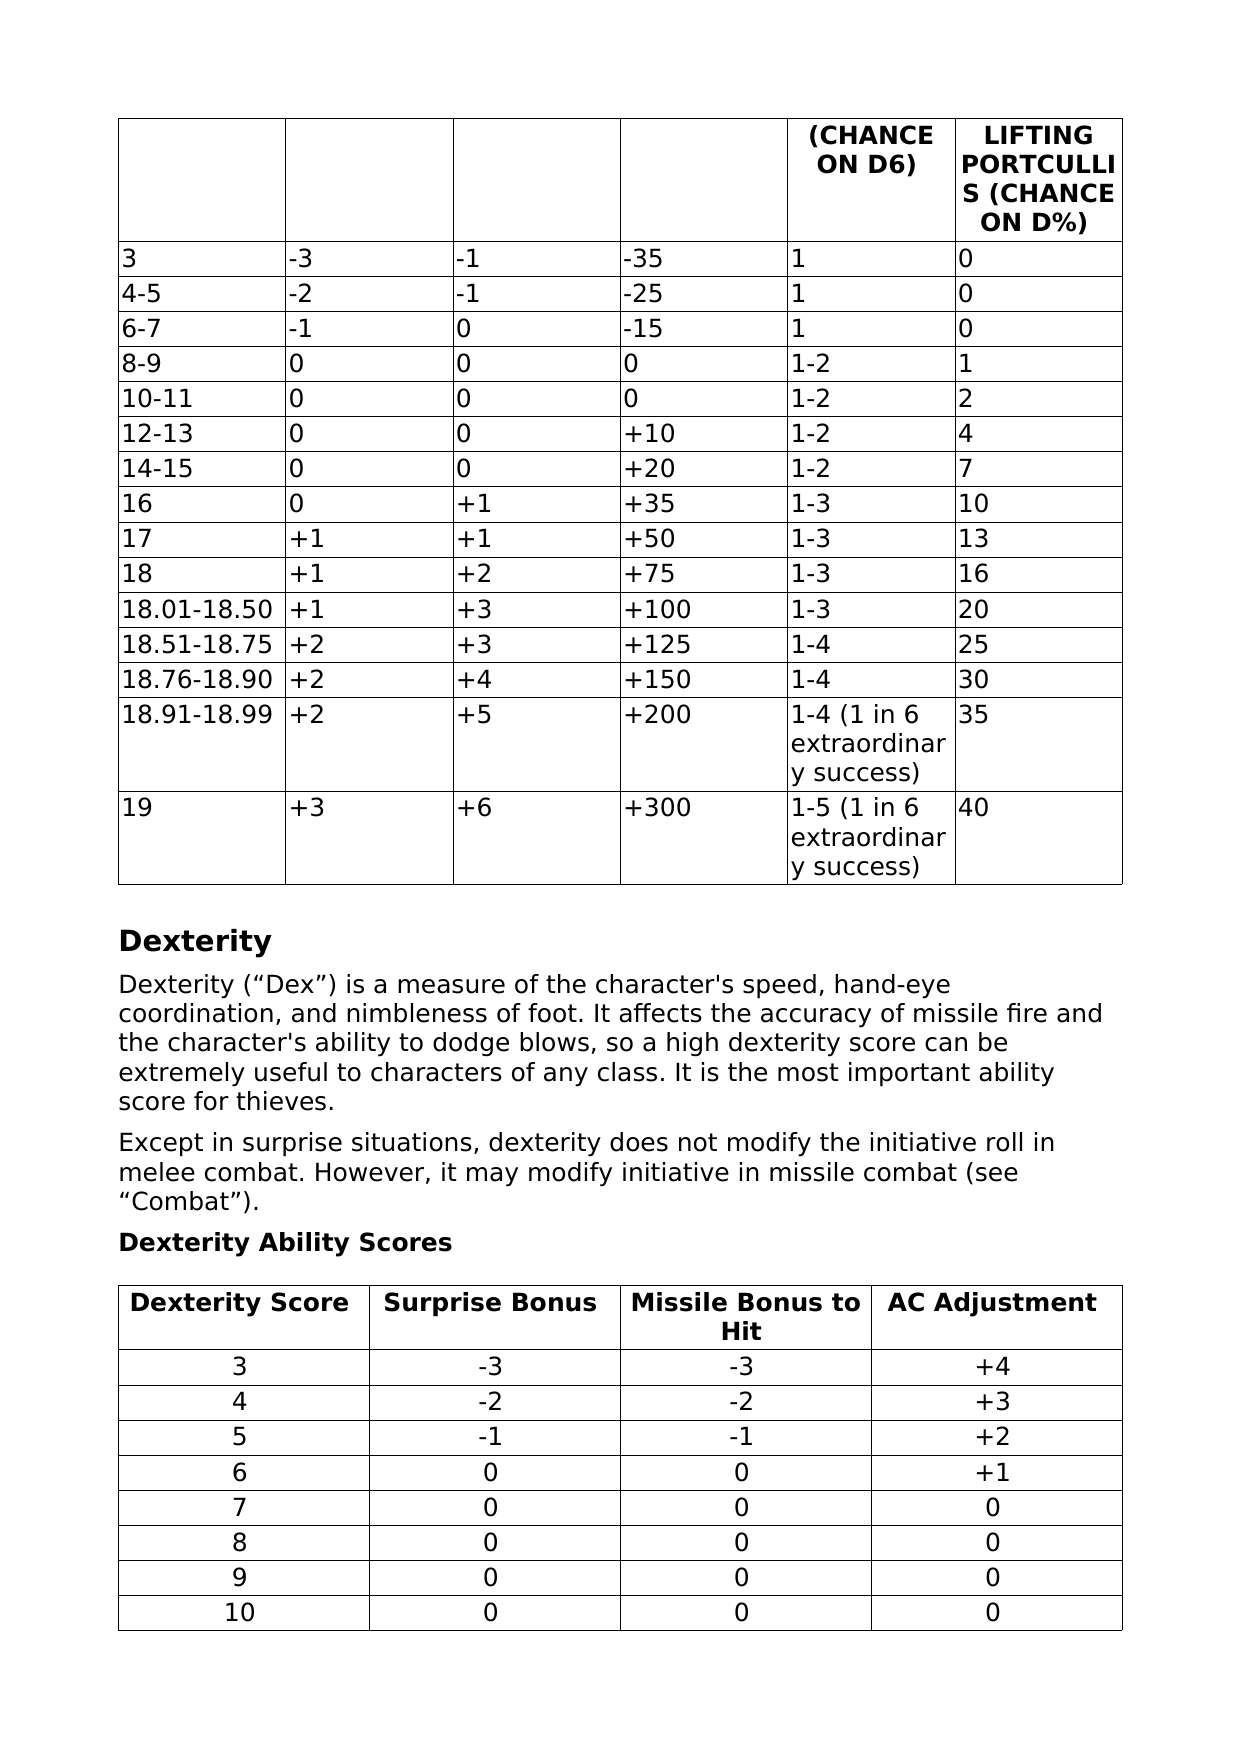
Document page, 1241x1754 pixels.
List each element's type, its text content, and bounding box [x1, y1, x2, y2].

table_cell 10 [956, 487, 1122, 522]
table_cell 1-3 [788, 593, 955, 627]
table_cell 3 [119, 1350, 369, 1384]
table_cell +300 [621, 792, 787, 884]
table_cell 1 [788, 312, 955, 346]
table_header [119, 119, 285, 241]
table_cell +35 [621, 487, 787, 522]
table_cell +20 [621, 452, 787, 486]
table_cell +150 [621, 663, 787, 697]
table_cell +50 [621, 523, 787, 557]
table_cell -1 [454, 277, 620, 311]
table_cell -3 [621, 1350, 871, 1384]
table_cell 4 [119, 1386, 369, 1419]
table_cell 18 [119, 558, 285, 592]
table_cell 0 [454, 417, 620, 451]
table_cell 1-3 [788, 487, 955, 522]
table_cell 4 [956, 417, 1122, 451]
table_cell +75 [621, 558, 787, 592]
table_cell 0 [872, 1491, 1122, 1525]
table_cell 10 [119, 1596, 369, 1630]
table_cell 10-11 [119, 382, 285, 416]
table_cell -3 [286, 242, 453, 276]
table_cell +1 [286, 558, 453, 592]
table_cell +3 [454, 628, 620, 662]
table_cell +3 [872, 1386, 1122, 1419]
table_cell 17 [119, 523, 285, 557]
table_cell -25 [621, 277, 787, 311]
table_cell 1-5 (1 in 6 extraordinary success) [788, 792, 955, 884]
table_cell -1 [621, 1421, 871, 1455]
table_cell 0 [621, 347, 787, 381]
table_cell 0 [621, 1491, 871, 1525]
table_cell 16 [119, 487, 285, 522]
table_cell 1-2 [788, 417, 955, 451]
table_cell -15 [621, 312, 787, 346]
table_header AC Adjustment [872, 1286, 1122, 1349]
table_cell -2 [286, 277, 453, 311]
table_cell 8 [119, 1526, 369, 1560]
table_cell 2 [956, 382, 1122, 416]
table_cell 1-4 [788, 663, 955, 697]
table_cell 0 [370, 1456, 620, 1490]
table_cell 5 [119, 1421, 369, 1455]
table_header Surprise Bonus [370, 1286, 620, 1349]
table_cell 35 [956, 698, 1122, 791]
table_cell 0 [872, 1526, 1122, 1560]
table_cell 0 [370, 1491, 620, 1525]
table_cell 1 [788, 242, 955, 276]
table_cell -35 [621, 242, 787, 276]
table_cell 0 [286, 382, 453, 416]
table_header LIFTING PORTCULLIS (CHANCE ON D%) [956, 119, 1122, 241]
text Dexterity Ability Scores [118, 1229, 1122, 1258]
table_cell +2 [286, 628, 453, 662]
table_cell +125 [621, 628, 787, 662]
table_cell 1-2 [788, 382, 955, 416]
table_cell +4 [454, 663, 620, 697]
table_cell 1-3 [788, 558, 955, 592]
text Dexterity (“Dex”) is a measure of the character's speed, hand-eye coordination, and nimbleness of foot. It affects the accuracy of missile fire and the character's ability to dodge blows, so a high dexterity score can be extremely useful to characters of any class. It is the most important ability score for thieves. [118, 970, 1122, 1116]
table_cell +2 [286, 663, 453, 697]
table_cell -1 [286, 312, 453, 346]
text Except in surprise situations, dexterity does not modify the initiative roll in melee combat. However, it may modify initiative in missile combat (see “Combat”). [118, 1129, 1122, 1216]
table_header Dexterity Score [119, 1286, 369, 1349]
table_cell +2 [286, 698, 453, 791]
table_cell +6 [454, 792, 620, 884]
table_header [621, 119, 787, 241]
table_cell 40 [956, 792, 1122, 884]
table_cell 7 [119, 1491, 369, 1525]
table_cell -2 [621, 1386, 871, 1419]
subtitle Dexterity [118, 924, 1122, 958]
table_cell 25 [956, 628, 1122, 662]
table_cell +4 [872, 1350, 1122, 1384]
table_header Missile Bonus to Hit [621, 1286, 871, 1349]
table_cell 0 [370, 1526, 620, 1560]
table_cell 1-3 [788, 523, 955, 557]
table_cell 13 [956, 523, 1122, 557]
table_cell -2 [370, 1386, 620, 1419]
table_cell 1 [956, 347, 1122, 381]
table_cell +10 [621, 417, 787, 451]
table_cell 1-2 [788, 452, 955, 486]
table_cell 3 [119, 242, 285, 276]
table_cell 4-5 [119, 277, 285, 311]
table_cell 14-15 [119, 452, 285, 486]
table_cell 0 [454, 312, 620, 346]
table_cell -3 [370, 1350, 620, 1384]
table_cell 0 [370, 1596, 620, 1630]
table_cell 18.91-18.99 [119, 698, 285, 791]
table_header (CHANCE ON D6) [788, 119, 955, 241]
table_cell 0 [621, 1596, 871, 1630]
table_cell 1 [788, 277, 955, 311]
table_cell +5 [454, 698, 620, 791]
table_cell 1-4 (1 in 6 extraordinary success) [788, 698, 955, 791]
table_cell 16 [956, 558, 1122, 592]
table_cell 18.51-18.75 [119, 628, 285, 662]
table_cell +100 [621, 593, 787, 627]
table_cell 8-9 [119, 347, 285, 381]
table_cell 0 [370, 1561, 620, 1595]
table_cell 0 [621, 1526, 871, 1560]
table_cell +1 [286, 593, 453, 627]
table_cell 0 [286, 487, 453, 522]
table_cell 0 [872, 1561, 1122, 1595]
table_cell 20 [956, 593, 1122, 627]
table_cell +1 [454, 487, 620, 522]
table_cell 0 [621, 1561, 871, 1595]
table_cell +1 [286, 523, 453, 557]
table_cell 6 [119, 1456, 369, 1490]
table_cell 0 [454, 382, 620, 416]
table_cell +2 [454, 558, 620, 592]
table_cell 0 [621, 1456, 871, 1490]
table_cell +2 [872, 1421, 1122, 1455]
table_cell 1-4 [788, 628, 955, 662]
table_header [454, 119, 620, 241]
table_header [286, 119, 453, 241]
table_cell 18.01-18.50 [119, 593, 285, 627]
table_cell 0 [956, 242, 1122, 276]
table_cell 7 [956, 452, 1122, 486]
table_cell +1 [872, 1456, 1122, 1490]
table_cell 0 [956, 277, 1122, 311]
table_cell 0 [286, 417, 453, 451]
table_cell 30 [956, 663, 1122, 697]
table_cell 18.76-18.90 [119, 663, 285, 697]
table_cell +3 [454, 593, 620, 627]
table_cell 19 [119, 792, 285, 884]
table_cell 0 [621, 382, 787, 416]
table_cell 0 [956, 312, 1122, 346]
table_cell +3 [286, 792, 453, 884]
table_cell +200 [621, 698, 787, 791]
table_cell 12-13 [119, 417, 285, 451]
table_cell +1 [454, 523, 620, 557]
table_cell 6-7 [119, 312, 285, 346]
table_cell 1-2 [788, 347, 955, 381]
table_cell 0 [286, 347, 453, 381]
table_cell 0 [454, 452, 620, 486]
table_cell 0 [454, 347, 620, 381]
table_cell 9 [119, 1561, 369, 1595]
table_cell 0 [286, 452, 453, 486]
table_cell -1 [370, 1421, 620, 1455]
table_cell 0 [872, 1596, 1122, 1630]
table_cell -1 [454, 242, 620, 276]
